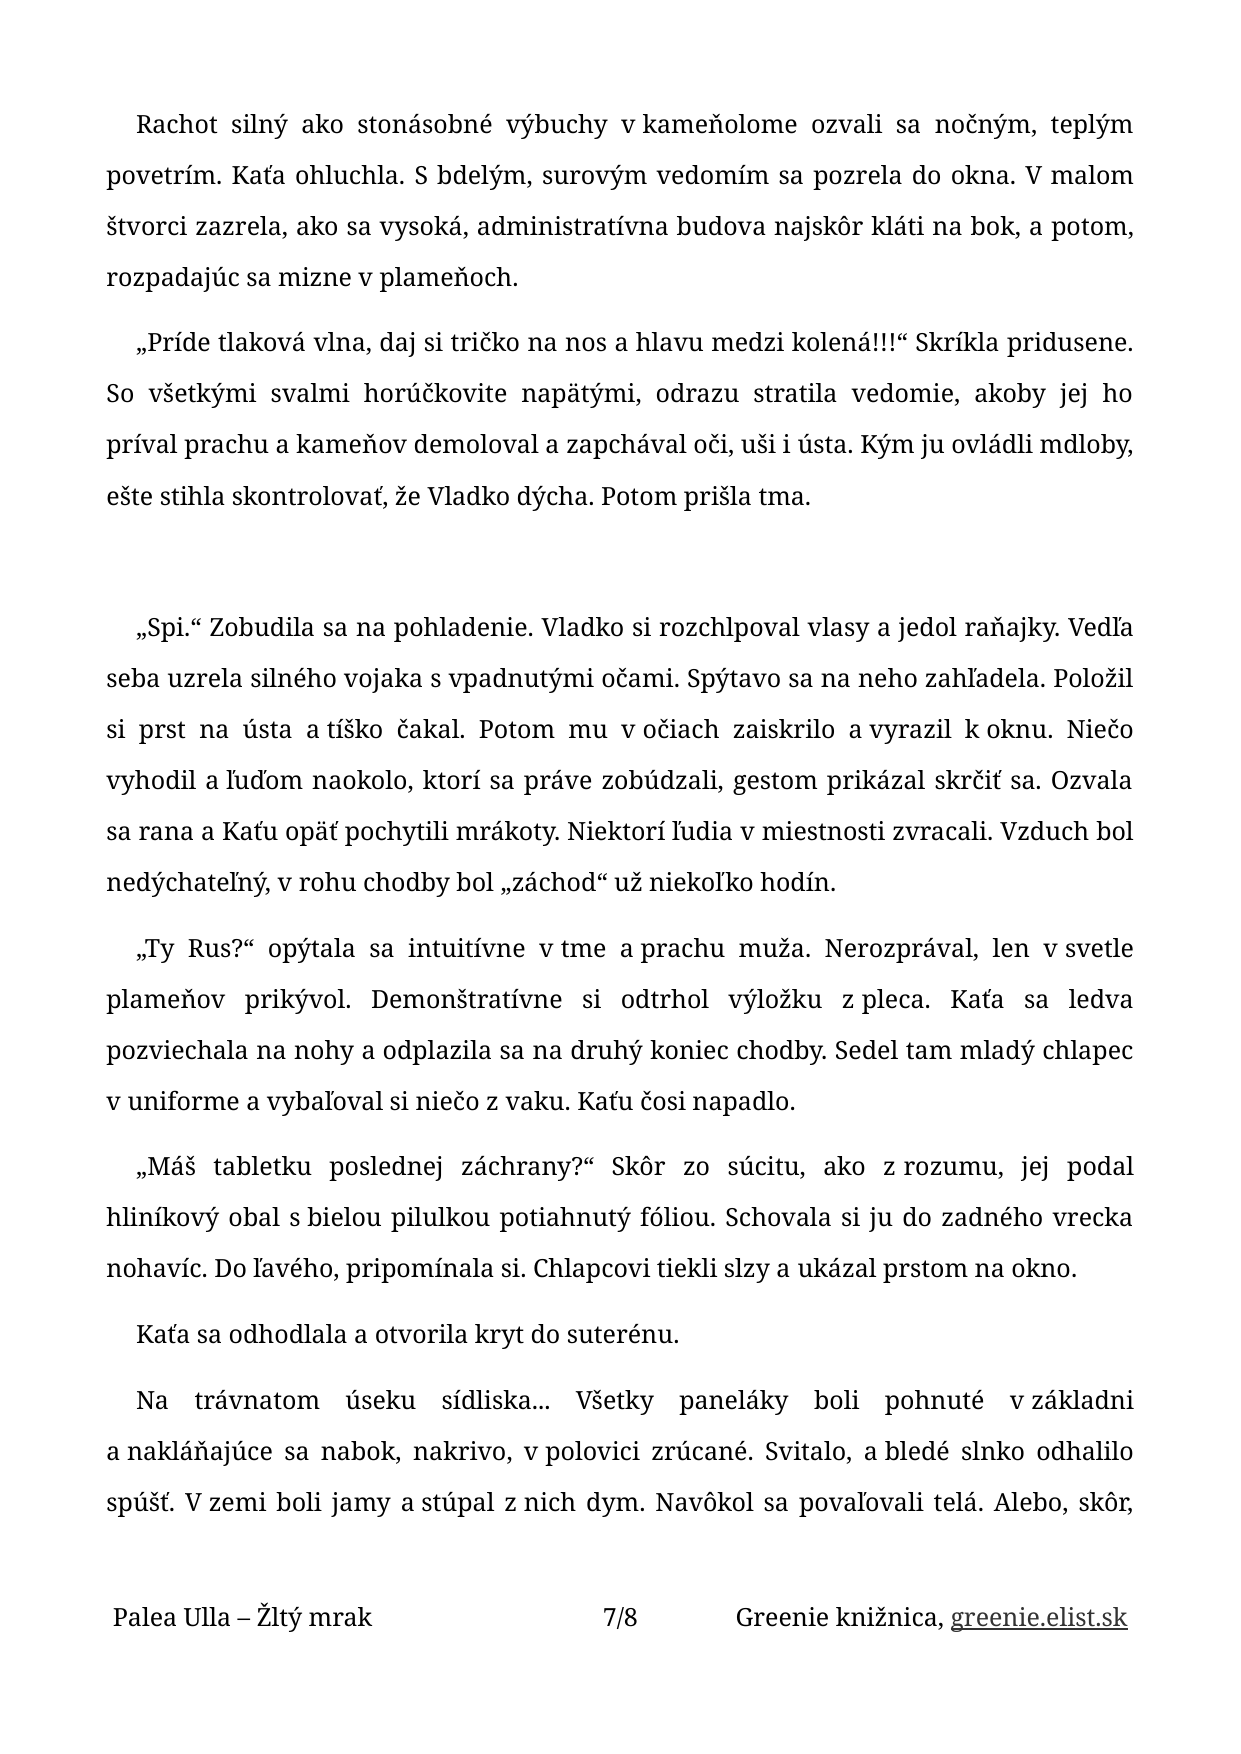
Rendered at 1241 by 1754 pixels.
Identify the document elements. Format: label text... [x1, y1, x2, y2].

text „Ty Rus?“ opýtala sa intuitívne v tme a prachu muža. Nerozprával, len v svetle plameňov prikývol. Demonštratívne si odtrhol výložku z pleca. Kaťa sa ledva pozviechala na nohy a odplazila sa na druhý koniec chodby. Sedel tam mladý chlapec v uniforme a vybaľoval si niečo z vaku. Kaťu čosi napadlo. [106, 930, 1134, 1117]
text „Máš tabletku poslednej záchrany?“ Skôr zo súcitu, ako z rozumu, jej podal hliníkový obal s bielou pilulkou potiahnutý fóliou. Schovala si ju do zadného vrecka nohavíc. Do ľavého, pripomínala si. Chlapcovi tiekli slzy a ukázal prstom na okno. [106, 1149, 1134, 1285]
text Kaťa sa odhodlala a otvorila kryt do suterénu. [106, 1317, 1134, 1351]
text Rachot silný ako stonásobné výbuchy v kameňolome ozvali sa nočným, teplým povetrím. Kaťa ohluchla. S bdelým, surovým vedomím sa pozrela do okna. V malom štvorci zazrela, ako sa vysoká, administratívna budova najskôr kláti na bok, a potom, rozpadajúc sa mizne v plameňoch. [106, 106, 1134, 293]
text „Príde tlaková vlna, daj si tričko na nos a hlavu medzi kolená!!!“ Skríkla pridusene. So všetkými svalmi horúčkovite napätými, odrazu stratila vedomie, akoby jej ho príval prachu a kameňov demoloval a zapchával oči, uši i ústa. Kým ju ovládli mdloby, ešte stihla skontrolovať, že Vladko dýcha. Potom prišla tma. [106, 325, 1134, 512]
text „Spi.“ Zobudila sa na pohladenie. Vladko si rozchlpoval vlasy a jedol raňajky. Vedľa seba uzrela silného vojaka s vpadnutými očami. Spýtavo sa na neho zahľadela. Položil si prst na ústa a tíško čakal. Potom mu v očiach zaiskrilo a vyrazil k oknu. Niečo vyhodil a ľuďom naokolo, ktorí sa práve zobúdzali, gestom prikázal skrčiť sa. Ozvala sa rana a Kaťu opäť pochytili mrákoty. Niektorí ľudia v miestnosti zvracali. Vzduch bol nedýchateľný, v rohu chodby bol „záchod“ už niekoľko hodín. [106, 609, 1134, 899]
text Na trávnatom úseku sídliska... Všetky paneláky boli pohnuté v základni a nakláňajúce sa nabok, nakrivo, v polovici zrúcané. Svitalo, a bledé slnko odhalilo spúšť. V zemi boli jamy a stúpal z nich dym. Navôkol sa povaľovali telá. Alebo, skôr, [106, 1382, 1134, 1518]
